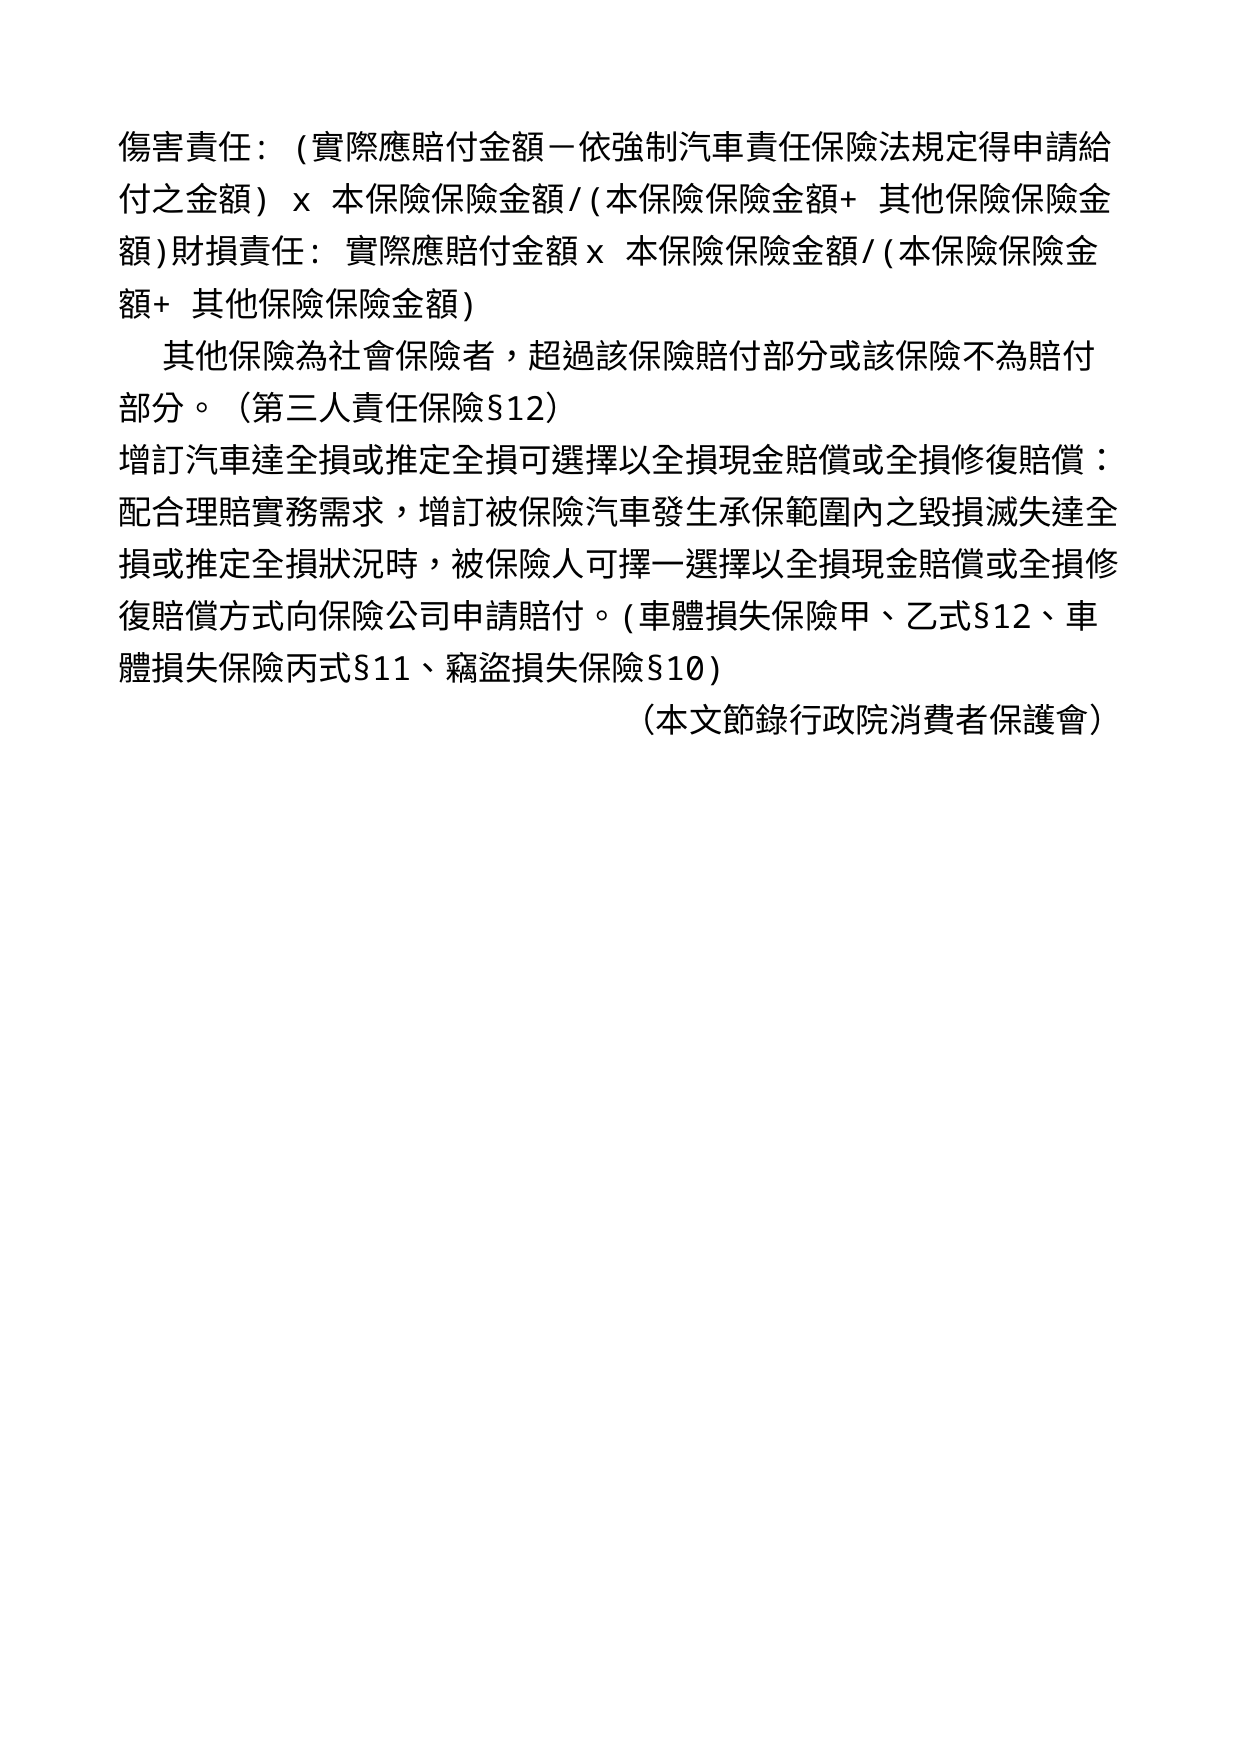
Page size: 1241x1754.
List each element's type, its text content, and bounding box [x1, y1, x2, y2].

text 其他保險為社會保險者，超過該保險賠付部分或該保險不為賠付部分。（第三人責任保險§12） [118, 326, 1122, 431]
text 增訂汽車達全損或推定全損可選擇以全損現金賠償或全損修復賠償：配合理賠實務需求，增訂被保險汽車發生承保範圍內之毀損滅失達全損或推定全損狀況時，被保險人可擇一選擇以全損現金賠償或全損修復賠償方式向保險公司申請賠付。(車體損失保險甲、乙式§12、車體損失保險丙式§11、竊盜損失保險§10) [118, 431, 1122, 691]
text （本文節錄行政院消費者保護會） [118, 691, 1122, 743]
text 傷害責任: (實際應賠付金額－依強制汽車責任保險法規定得申請給付之金額) x 本保險保險金額/(本保險保險金額+ 其他保險保險金額)財損責任: 實際應賠付金額x 本保險保險金額/(本保險保險金額+ 其他保險保險金額) [118, 118, 1122, 326]
